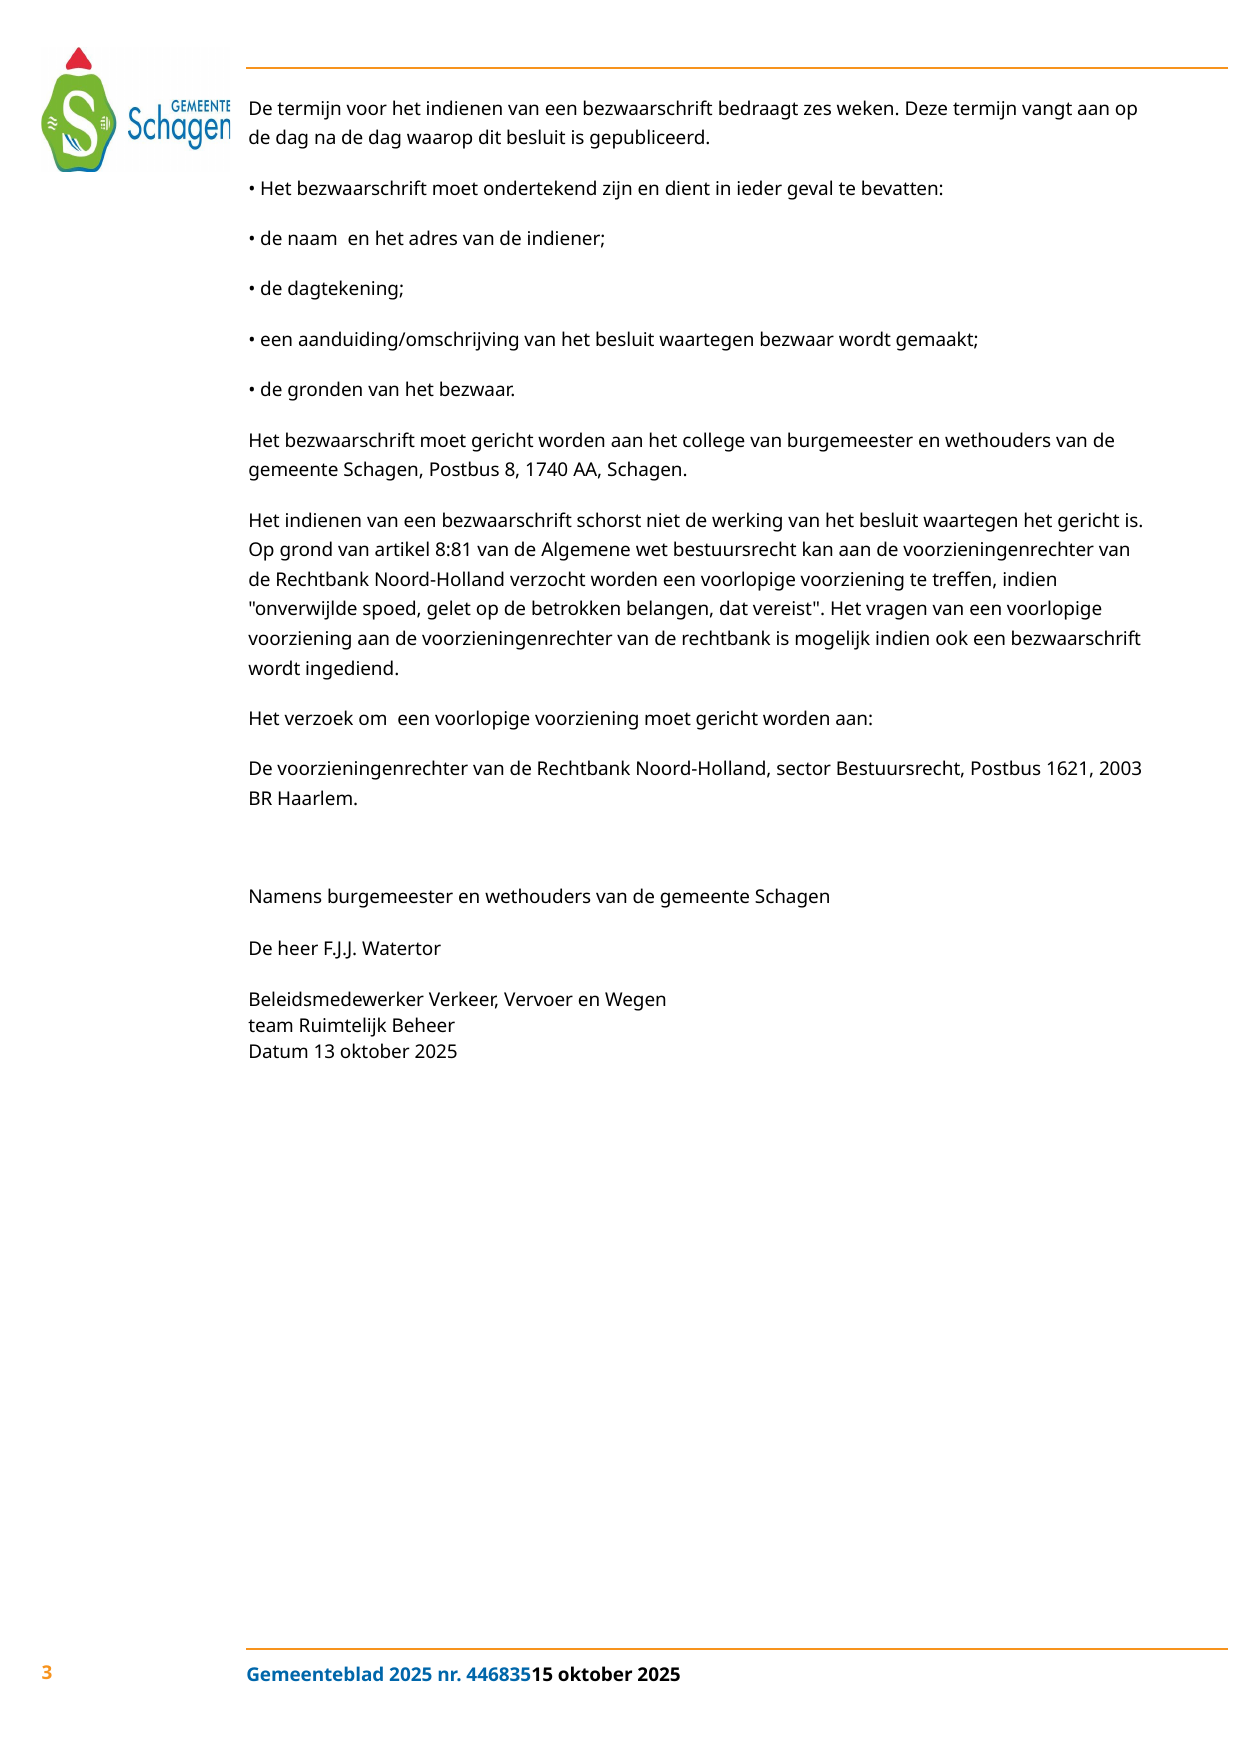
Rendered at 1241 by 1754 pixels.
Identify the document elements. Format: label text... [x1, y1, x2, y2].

picture [41, 47, 231, 172]
text De voorzieningenrechter van de Rechtbank Noord-Holland, sector Bestuursrecht, Postbus 1621, 2003 BR Haarlem. [248, 756, 1152, 811]
text De termijn voor het indienen van een bezwaarschrift bedraagt zes weken. Deze termijn vangt aan op de dag na de dag waarop dit besluit is gepubliceerd. [248, 95, 1152, 150]
text • een aanduiding/omschrijving van het besluit waartegen bezwaar wordt gemaakt; [248, 326, 1152, 352]
text team Ruimtelijk Beheer [248, 1012, 1152, 1038]
text • de dagtekening; [248, 276, 1152, 301]
text • de gronden van het bezwaar. [248, 376, 1152, 402]
text De heer F.J.J. Watertor [248, 935, 1152, 961]
text • Het bezwaarschrift moet ondertekend zijn en dient in ieder geval te bevatten: [248, 175, 1152, 201]
text Het bezwaarschrift moet gericht worden aan het college van burgemeester en wethouders van de gemeente Schagen, Postbus 8, 1740 AA, Schagen. [248, 427, 1152, 482]
text • de naam en het adres van de indiener; [248, 225, 1152, 251]
text Het verzoek om een voorlopige voorziening moet gericht worden aan: [248, 705, 1152, 731]
text Het indienen van een bezwaarschrift schorst niet de werking van het besluit waartegen het gericht is. Op grond van artikel 8:81 van de Algemene wet bestuursrecht kan aan de voorzieningenrechter van de Rechtbank Noord-Holland verzocht worden een voorlopige voorziening te treffen, indien "onverwijlde spoed, gelet op de betrokken belangen, dat vereist". Het vragen van een voorlopige voorziening aan de voorzieningenrechter van de rechtbank is mogelijk indien ook een bezwaarschrift wordt ingediend. [248, 507, 1152, 681]
text Datum 13 oktober 2025 [248, 1038, 1152, 1063]
text Namens burgemeester en wethouders van de gemeente Schagen [248, 883, 1152, 909]
text Beleidsmedewerker Verkeer, Vervoer en Wegen [248, 986, 1152, 1012]
